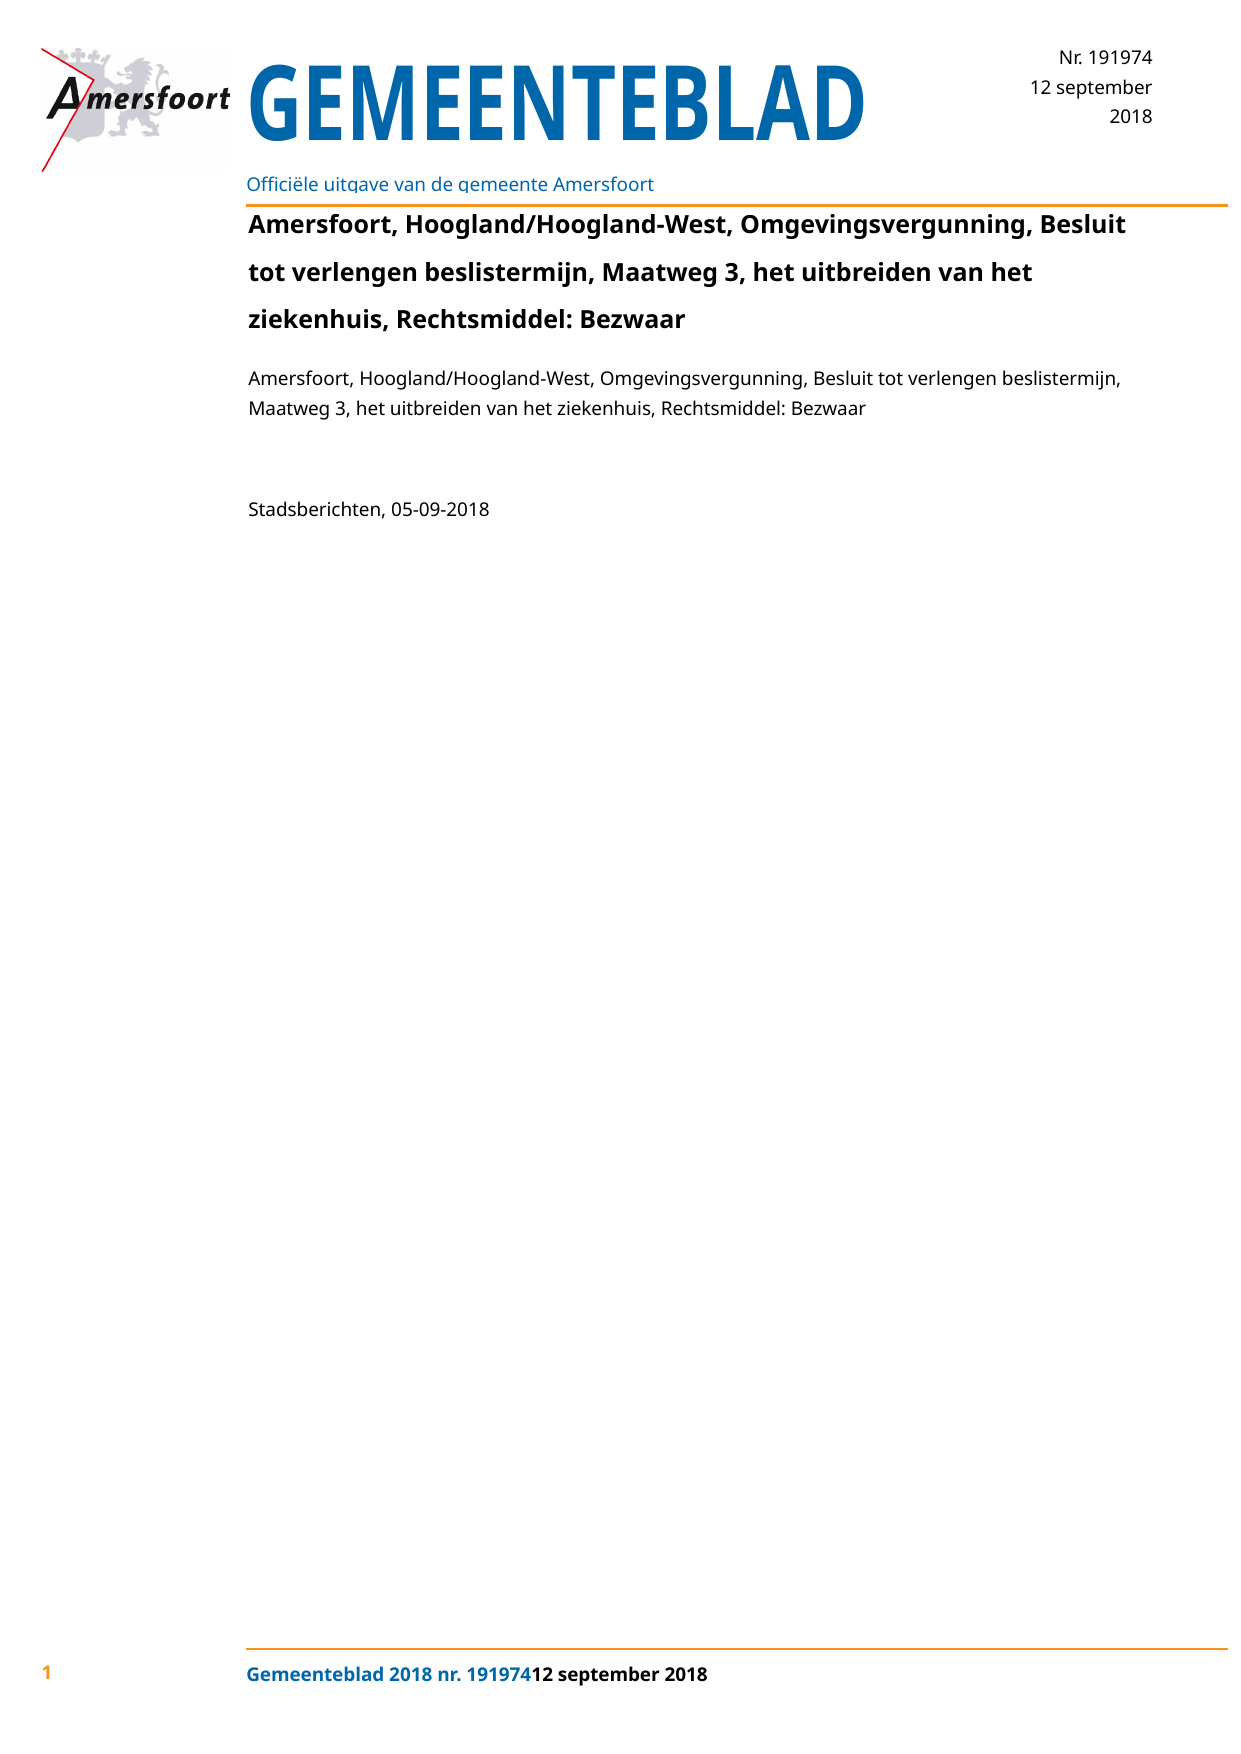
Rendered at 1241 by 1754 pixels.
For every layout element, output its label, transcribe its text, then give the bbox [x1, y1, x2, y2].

text Amersfoort, Hoogland/Hoogland-West, Omgevingsvergunning, Besluit tot verlengen beslistermijn, Maatweg 3, het uitbreiden van het ziekenhuis, Rechtsmiddel: Bezwaar [248, 366, 1152, 421]
text Stadsberichten, 05-09-2018 [248, 496, 1152, 522]
picture [41, 47, 231, 172]
text Amersfoort, Hoogland/Hoogland-West, Omgevingsvergunning, Besluit tot verlengen beslistermijn, Maatweg 3, het uitbreiden van het ziekenhuis, Rechtsmiddel: Bezwaar [248, 207, 1152, 336]
